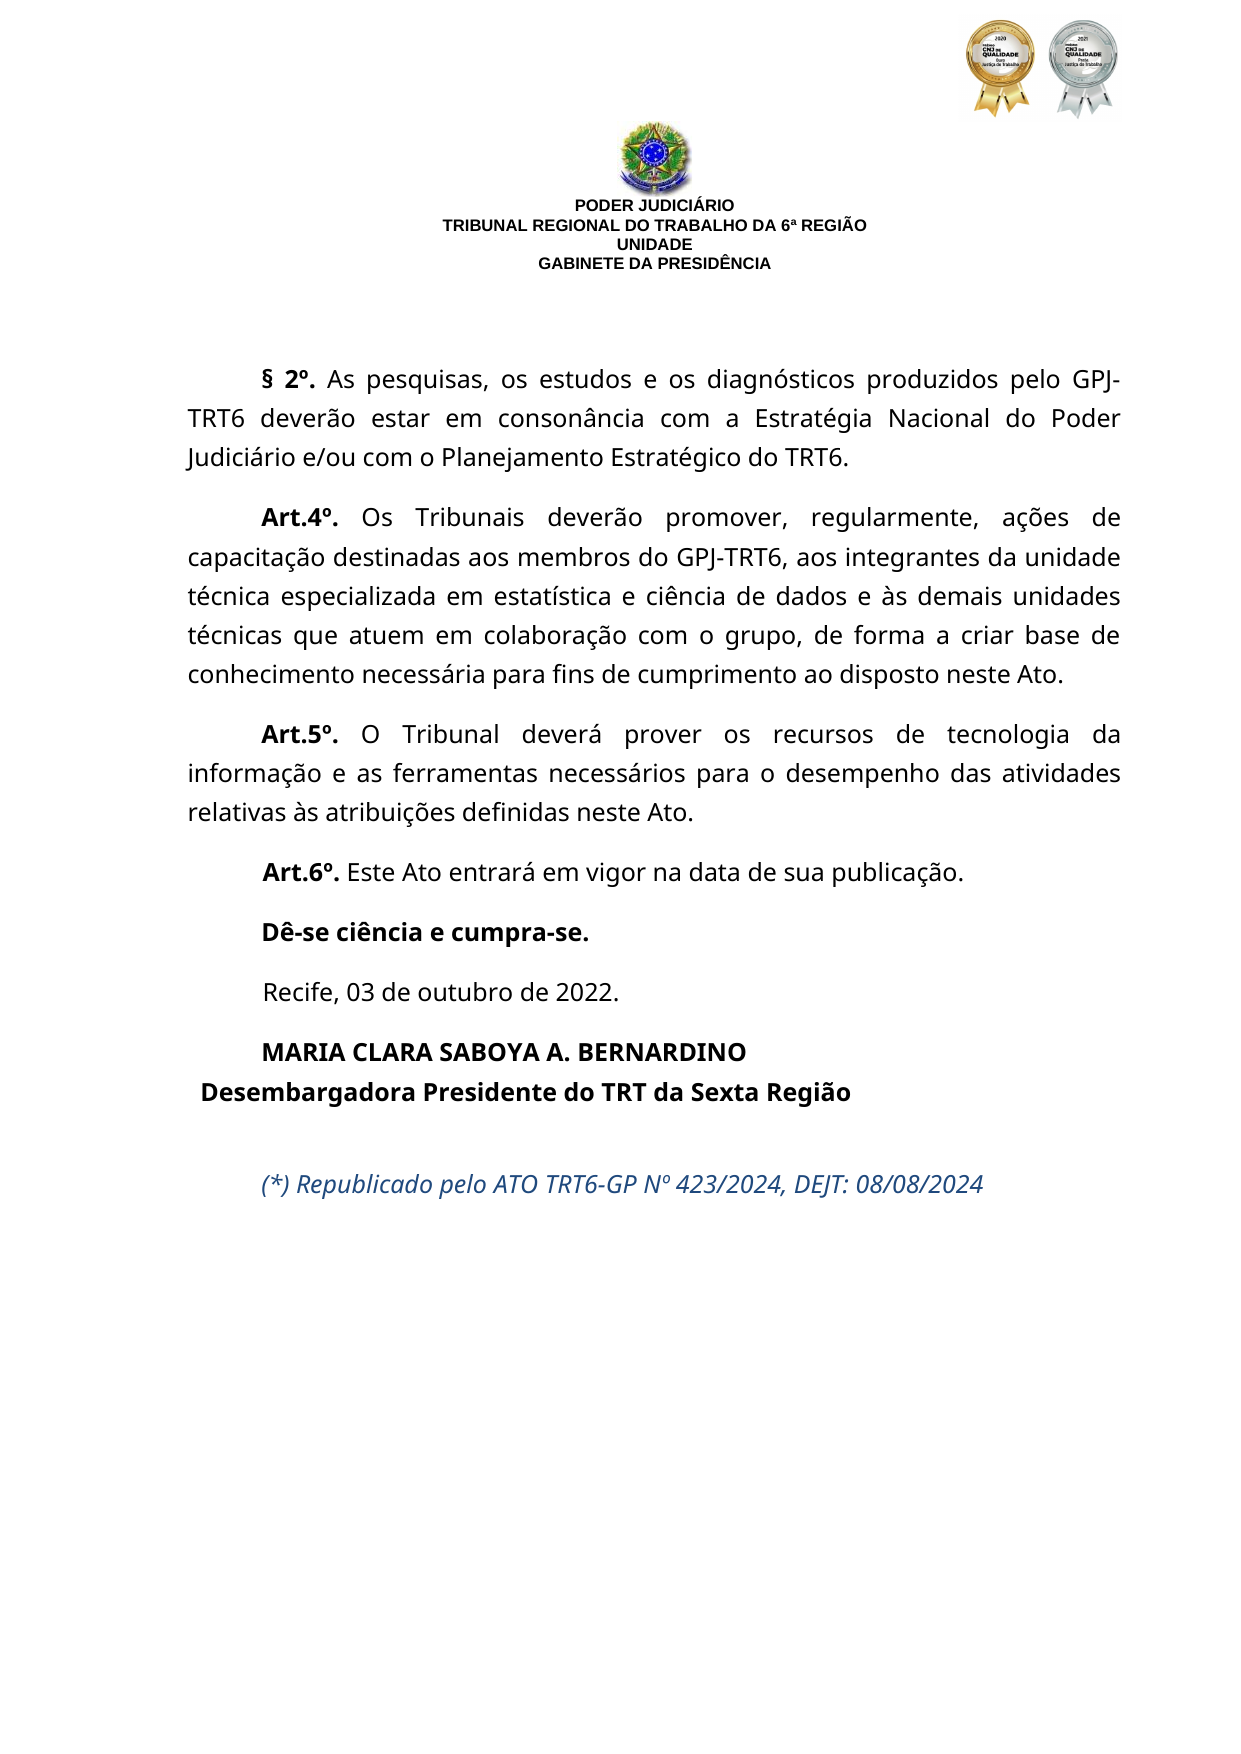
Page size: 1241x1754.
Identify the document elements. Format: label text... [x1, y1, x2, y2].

text Art.6º. Este Ato entrará em vigor na data de sua publicação. [187, 855, 1122, 889]
text Art.4º. Os Tribunais deverão promover, regularmente, ações de capacitação destinadas aos membros do GPJ-TRT6, aos integrantes da unidade técnica especializada em estatística e ciência de dados e às demais unidades técnicas que atuem em colaboração com o grupo, de forma a criar base de conhecimento necessária para fins de cumprimento ao disposto neste Ato. [187, 500, 1122, 691]
text (*) Republicado pelo ATO TRT6-GP Nº 423/2024, DEJT: 08/08/2024 [187, 1167, 1122, 1201]
text Recife, 03 de outubro de 2022. [187, 975, 1122, 1009]
text Art.5º. O Tribunal deverá prover os recursos de tecnologia da informação e as ferramentas necessários para o desempenho das atividades relativas às atribuições definidas neste Ato. [187, 717, 1122, 829]
text Dê-se ciência e cumpra-se. [187, 915, 1122, 949]
text § 2º. As pesquisas, os estudos e os diagnósticos produzidos pelo GPJ-TRT6 deverão estar em consonância com a Estratégia Nacional do Poder Judiciário e/ou com o Planejamento Estratégico do TRT6. [187, 362, 1122, 474]
text Desembargadora Presidente do TRT da Sexta Região [187, 1074, 1122, 1108]
text MARIA CLARA SABOYA A. BERNARDINO [187, 1035, 1122, 1069]
